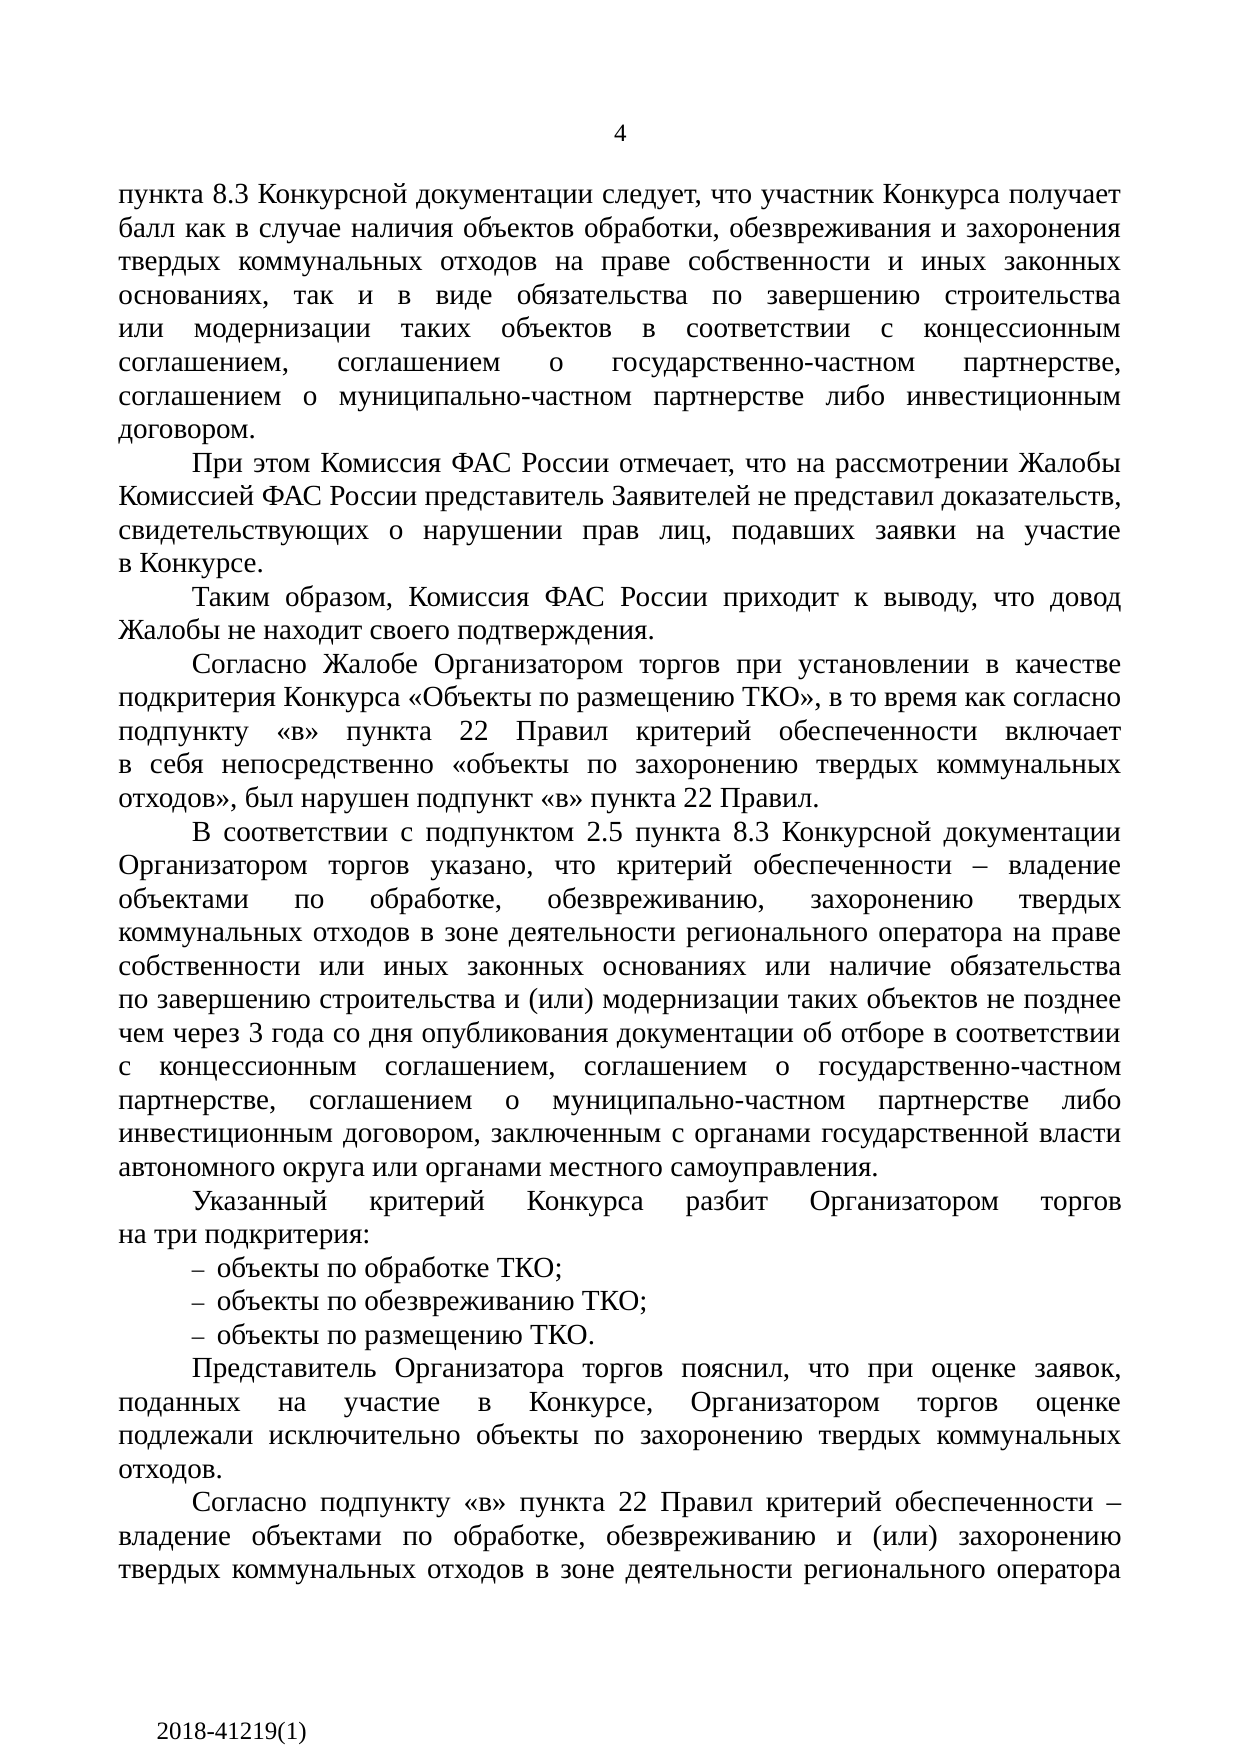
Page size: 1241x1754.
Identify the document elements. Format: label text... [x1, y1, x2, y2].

text Таким образом, Комиссия ФАС России приходит к выводу, что довод Жалобы не находит своего подтверждения. [118, 579, 1122, 646]
text – объекты по обработке ТКО; [118, 1250, 1122, 1283]
text – объекты по обезвреживанию ТКО; [118, 1283, 1122, 1317]
text Согласно подпункту «в» пункта 22 Правил критерий обеспеченности – владение объектами по обработке, обезвреживанию и (или) захоронению твердых коммунальных отходов в зоне деятельности регионального оператора [118, 1484, 1122, 1585]
text В соответствии с подпунктом 2.5 пункта 8.3 Конкурсной документации Организатором торгов указано, что критерий обеспеченности – владение объектами по обработке, обезвреживанию, захоронению твердых коммунальных отходов в зоне деятельности регионального оператора на праве собственности или иных законных основаниях или наличие обязательства по завершению строительства и (или) модернизации таких объектов не позднее чем через 3 года со дня опубликования документации об отборе в соответствии с концессионным соглашением, соглашением о государственно-частном партнерстве, соглашением о муниципально-частном партнерстве либо инвестиционным договором, заключенным с органами государственной власти автономного округа или органами местного самоуправления. [118, 814, 1122, 1183]
text – объекты по размещению ТКО. [118, 1317, 1122, 1350]
text Согласно Жалобе Организатором торгов при установлении в качестве подкритерия Конкурса «Объекты по размещению ТКО», в то время как согласно подпункту «в» пункта 22 Правил критерий обеспеченности включает в себя непосредственно «объекты по захоронению твердых коммунальных отходов», был нарушен подпункт «в» пункта 22 Правил. [118, 646, 1122, 814]
text Представитель Организатора торгов пояснил, что при оценке заявок, поданных на участие в Конкурсе, Организатором торгов оценке подлежали исключительно объекты по захоронению твердых коммунальных отходов. [118, 1350, 1122, 1484]
text При этом Комиссия ФАС России отмечает, что на рассмотрении Жалобы Комиссией ФАС России представитель Заявителей не представил доказательств, свидетельствующих о нарушении прав лиц, подавших заявки на участие в Конкурсе. [118, 445, 1122, 579]
text пункта 8.3 Конкурсной документации следует, что участник Конкурса получает балл как в случае наличия объектов обработки, обезвреживания и захоронения твердых коммунальных отходов на праве собственности и иных законных основаниях, так и в виде обязательства по завершению строительства или модернизации таких объектов в соответствии с концессионным соглашением, соглашением о государственно-частном партнерстве, соглашением о муниципально-частном партнерстве либо инвестиционным договором. [118, 176, 1122, 445]
text Указанный критерий Конкурса разбит Организатором торгов на три подкритерия: [118, 1183, 1122, 1250]
